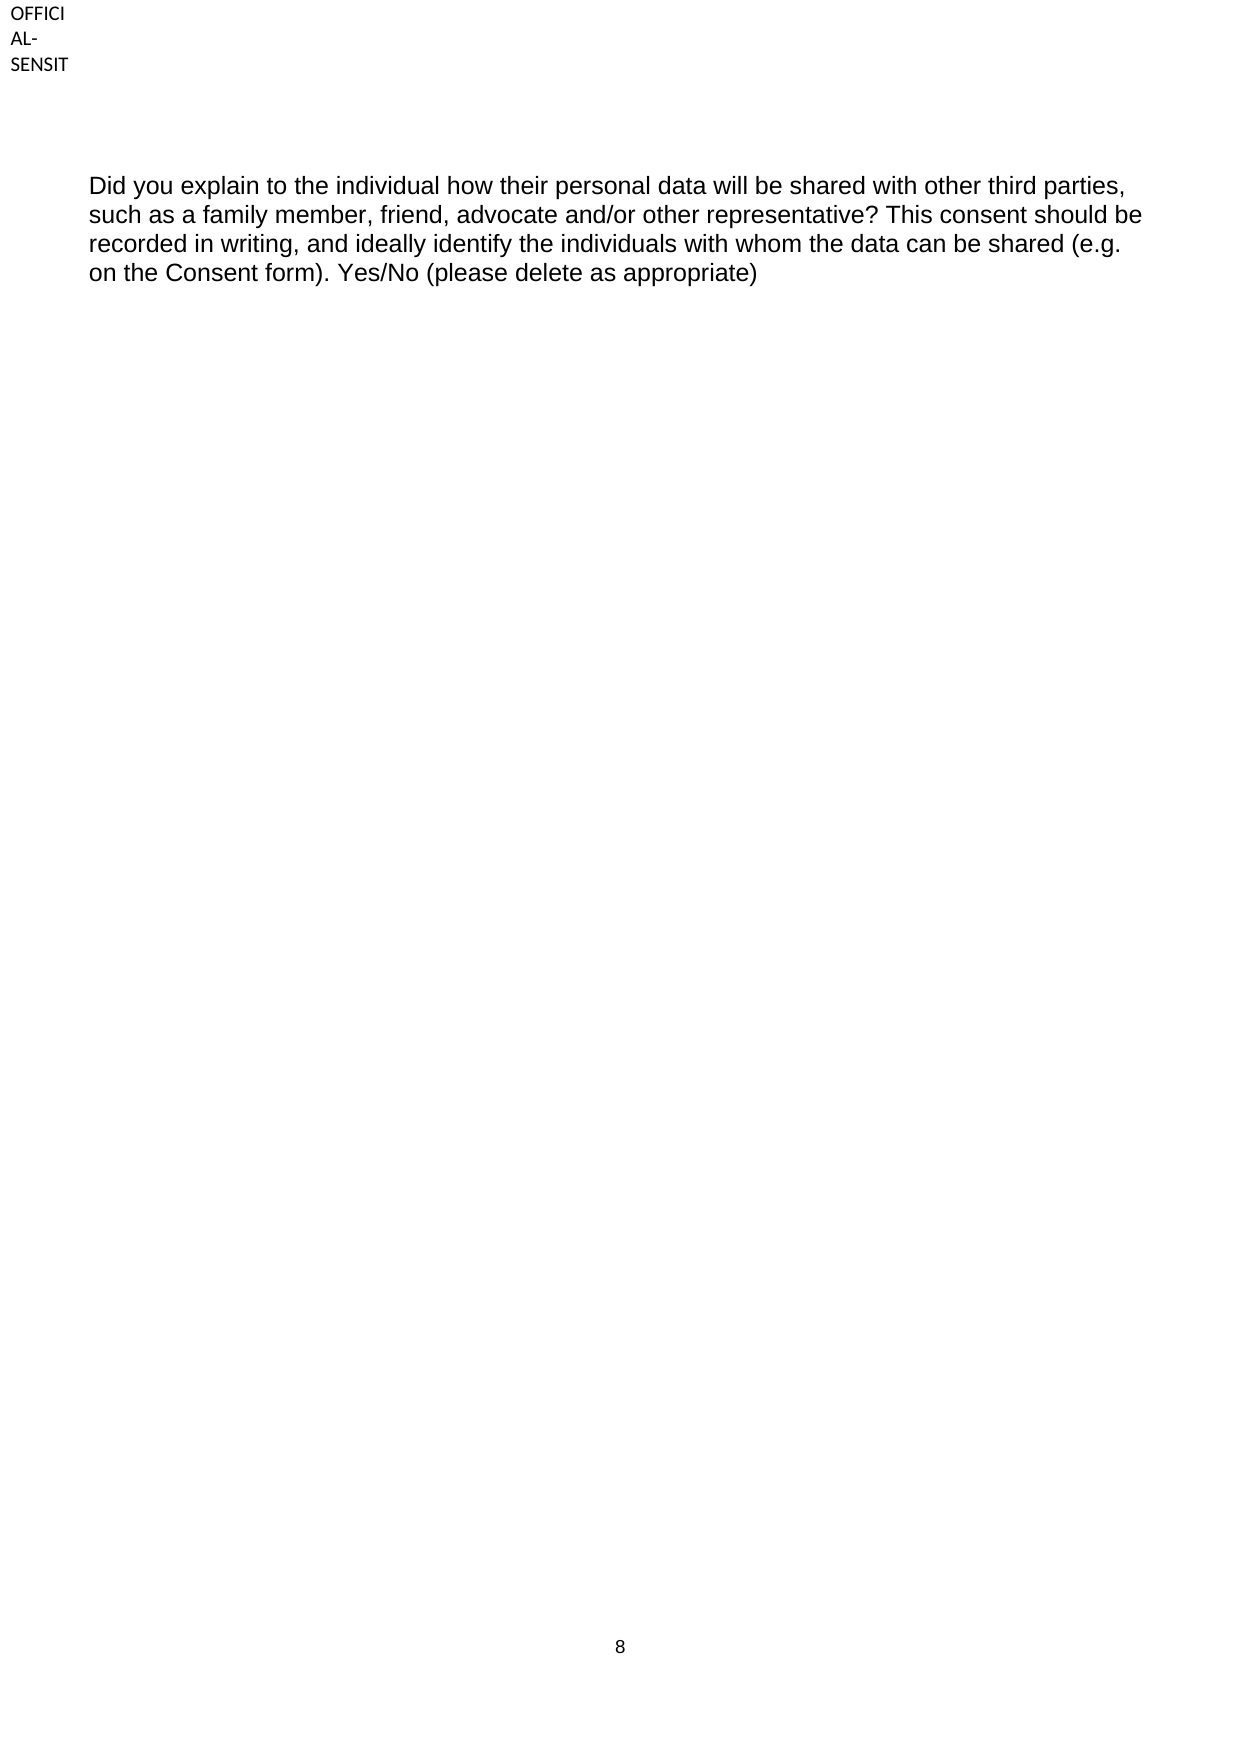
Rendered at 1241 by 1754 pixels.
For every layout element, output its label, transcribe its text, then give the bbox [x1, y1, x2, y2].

text Did you explain to the individual how their personal data will be shared with other third parties, such as a family member, friend, advocate and/or other representative? This consent should be recorded in writing, and ideally identify the individuals with whom the data can be shared (e.g. on the Consent form). Yes/No (please delete as appropriate) [89, 171, 1152, 286]
